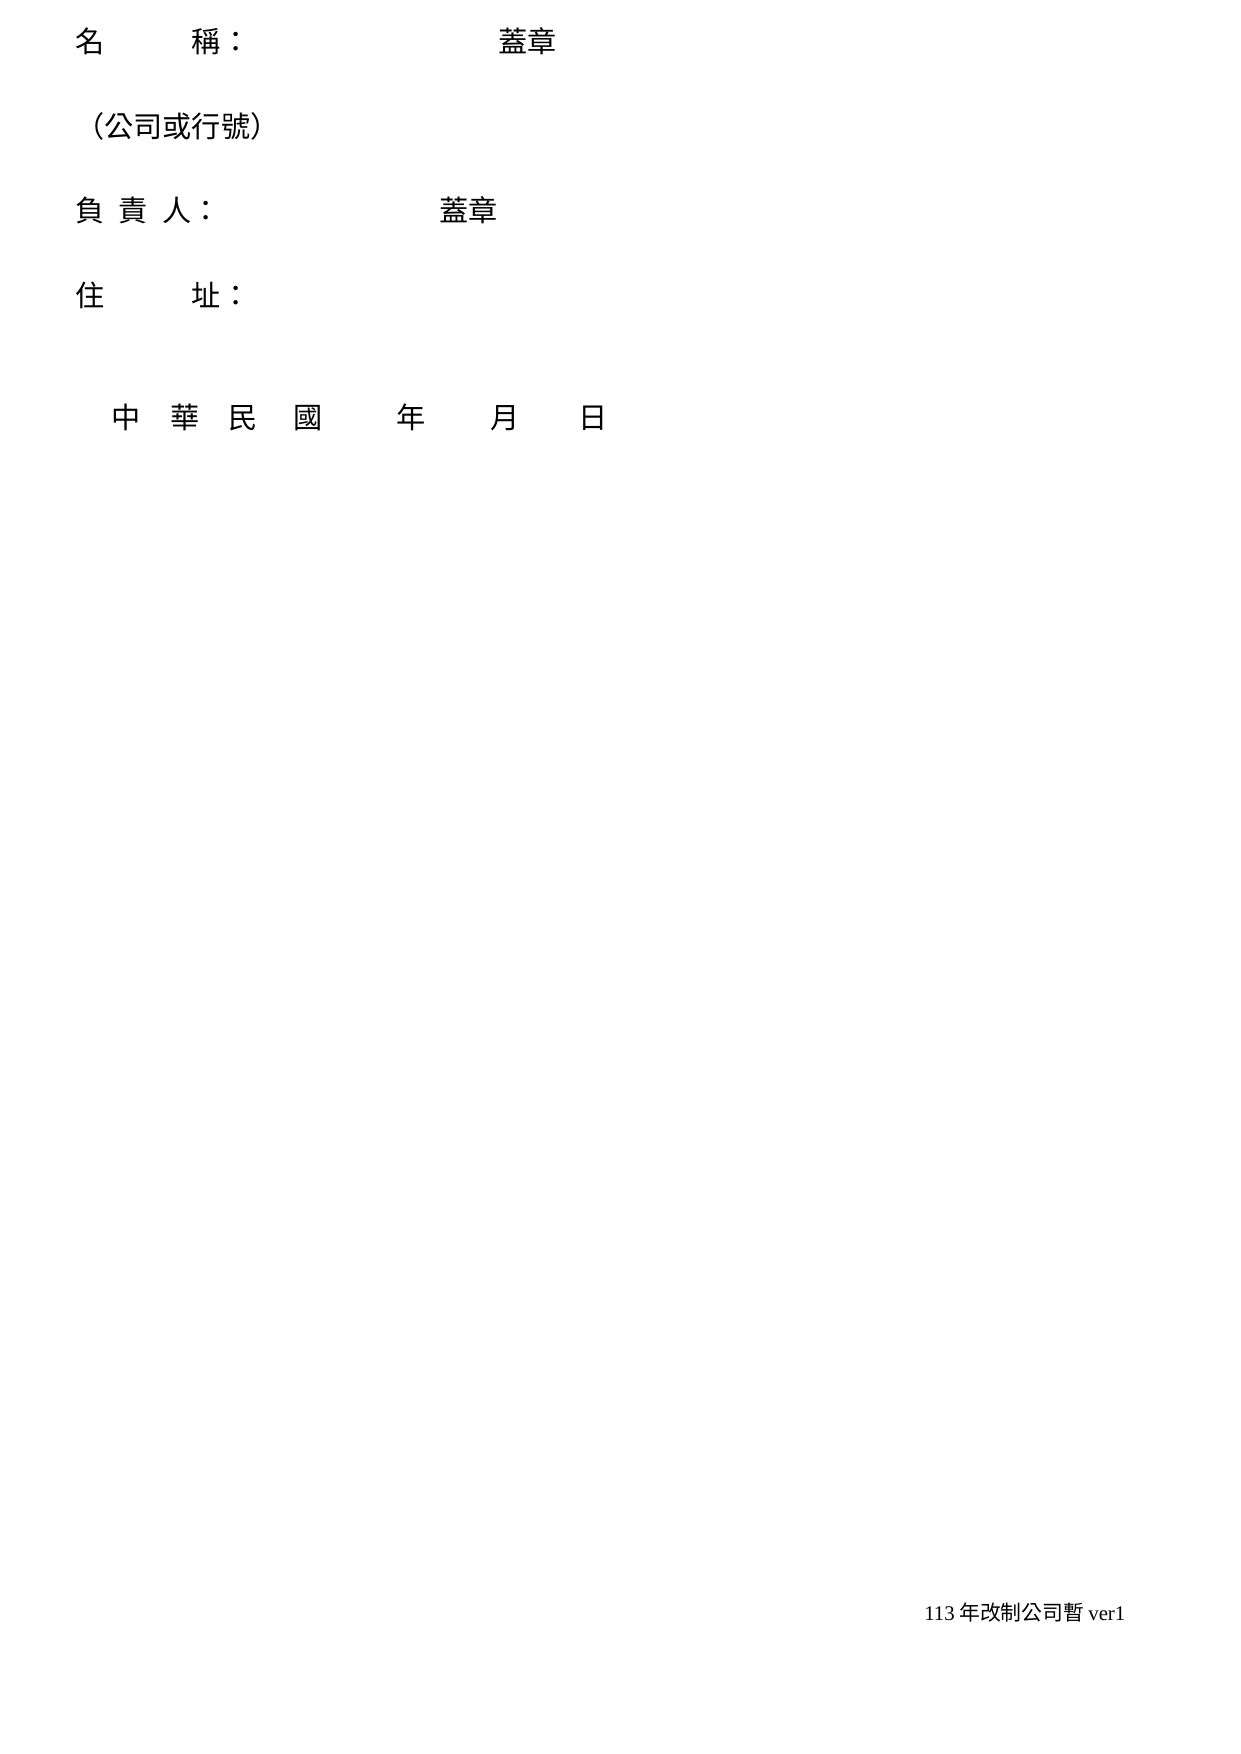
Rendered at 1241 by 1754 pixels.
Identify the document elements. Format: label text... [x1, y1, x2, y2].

text 名 稱： 蓋章 [75, 19, 1125, 61]
text （公司或行號） [75, 103, 1125, 146]
text 負 責 人： 蓋章 [75, 188, 1125, 230]
text 住 址： [75, 272, 1125, 315]
text 中 華 民 國 年 月 日 [75, 394, 1125, 437]
